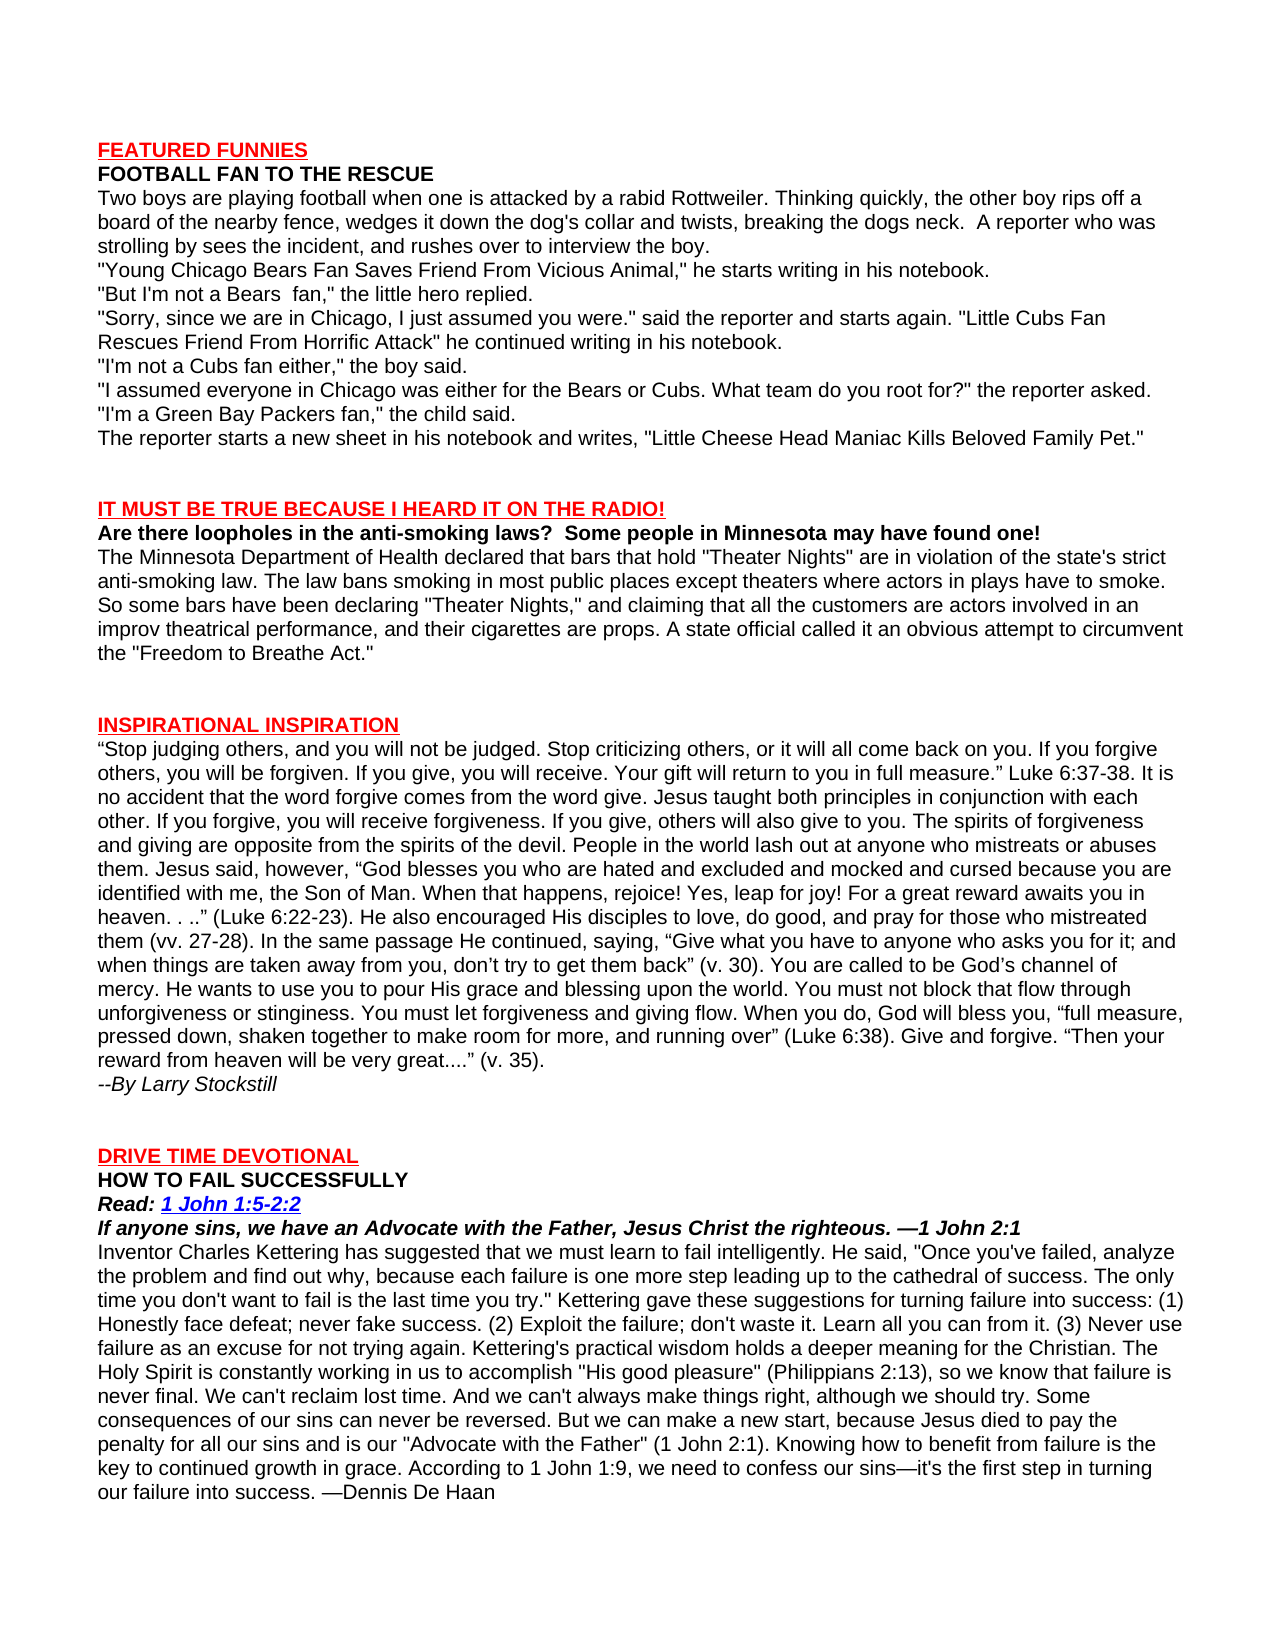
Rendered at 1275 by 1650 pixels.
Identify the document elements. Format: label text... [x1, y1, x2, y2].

text If anyone sins, we have an Advocate with the Father, Jesus Christ the righteous. —1 John 2:1 [97, 1216, 1185, 1240]
text --By Larry Stockstill [97, 1072, 1185, 1096]
text HOW TO FAIL SUCCESSFULLY [97, 1168, 1185, 1192]
text IT MUST BE TRUE BECAUSE I HEARD IT ON THE RADIO! [97, 497, 1185, 521]
text “Stop judging others, and you will not be judged. Stop criticizing others, or it will all come back on you. If you forgive others, you will be forgiven. If you give, you will receive. Your gift will return to you in full measure.” Luke 6:37-38. It is no accident that the word forgive comes from the word give. Jesus taught both principles in conjunction with each other. If you forgive, you will receive forgiveness. If you give, others will also give to you. The spirits of forgiveness and giving are opposite from the spirits of the devil. People in the world lash out at anyone who mistreats or abuses them. Jesus said, however, “God blesses you who are hated and excluded and mocked and cursed because you are identified with me, the Son of Man. When that happens, rejoice! Yes, leap for joy! For a great reward awaits you in heaven. . ..” (Luke 6:22-23). He also encouraged His disciples to love, do good, and pray for those who mistreated them (vv. 27-28). In the same passage He continued, saying, “Give what you have to anyone who asks you for it; and when things are taken away from you, don’t try to get them back” (v. 30). You are called to be God’s channel of mercy. He wants to use you to pour His grace and blessing upon the world. You must not block that flow through unforgiveness or stinginess. You must let forgiveness and giving flow. When you do, God will bless you, “full measure, pressed down, shaken together to make room for more, and running over” (Luke 6:38). Give and forgive. “Then your reward from heaven will be very great....” (v. 35). [97, 737, 1185, 1072]
text Inventor Charles Kettering has suggested that we must learn to fail intelligently. He said, "Once you've failed, analyze the problem and find out why, because each failure is one more step leading up to the cathedral of success. The only time you don't want to fail is the last time you try." Kettering gave these suggestions for turning failure into success: (1) Honestly face defeat; never fake success. (2) Exploit the failure; don't waste it. Learn all you can from it. (3) Never use failure as an excuse for not trying again. Kettering's practical wisdom holds a deeper meaning for the Christian. The Holy Spirit is constantly working in us to accomplish "His good pleasure" (Philippians 2:13), so we know that failure is never final. We can't reclaim lost time. And we can't always make things right, although we should try. Some consequences of our sins can never be reversed. But we can make a new start, because Jesus died to pay the penalty for all our sins and is our "Advocate with the Father" (1 John 2:1). Knowing how to benefit from failure is the key to continued growth in grace. According to 1 John 1:9, we need to confess our sins—it's the first step in turning our failure into success. —Dennis De Haan [97, 1240, 1185, 1503]
text FEATURED FUNNIES [97, 138, 1185, 162]
text DRIVE TIME DEVOTIONAL [97, 1144, 1185, 1168]
text INSPIRATIONAL INSPIRATION [97, 713, 1185, 737]
text FOOTBALL FAN TO THE RESCUE [97, 162, 1185, 186]
text Are there loopholes in the anti-smoking laws? Some people in Minnesota may have found one! [97, 521, 1185, 545]
text Read: 1 John 1:5-2:2 [97, 1192, 1185, 1216]
text The Minnesota Department of Health declared that bars that hold "Theater Nights" are in violation of the state's strict anti-smoking law. The law bans smoking in most public places except theaters where actors in plays have to smoke. So some bars have been declaring "Theater Nights," and claiming that all the customers are actors involved in an improv theatrical performance, and their cigarettes are props. A state official called it an obvious attempt to circumvent the "Freedom to Breathe Act." [97, 545, 1185, 665]
text Two boys are playing football when one is attacked by a rabid Rottweiler. Thinking quickly, the other boy rips off a board of the nearby fence, wedges it down the dog's collar and twists, breaking the dogs neck. A reporter who was strolling by sees the incident, and rushes over to interview the boy. "Young Chicago Bears Fan Saves Friend From Vicious Animal," he starts writing in his notebook. "But I'm not a Bears fan," the little hero replied. "Sorry, since we are in Chicago, I just assumed you were." said the reporter and starts again. "Little Cubs Fan Rescues Friend From Horrific Attack" he continued writing in his notebook. "I'm not a Cubs fan either," the boy said. "I assumed everyone in Chicago was either for the Bears or Cubs. What team do you root for?" the reporter asked. "I'm a Green Bay Packers fan," the child said. The reporter starts a new sheet in his notebook and writes, "Little Cheese Head Maniac Kills Beloved Family Pet." [97, 186, 1185, 449]
